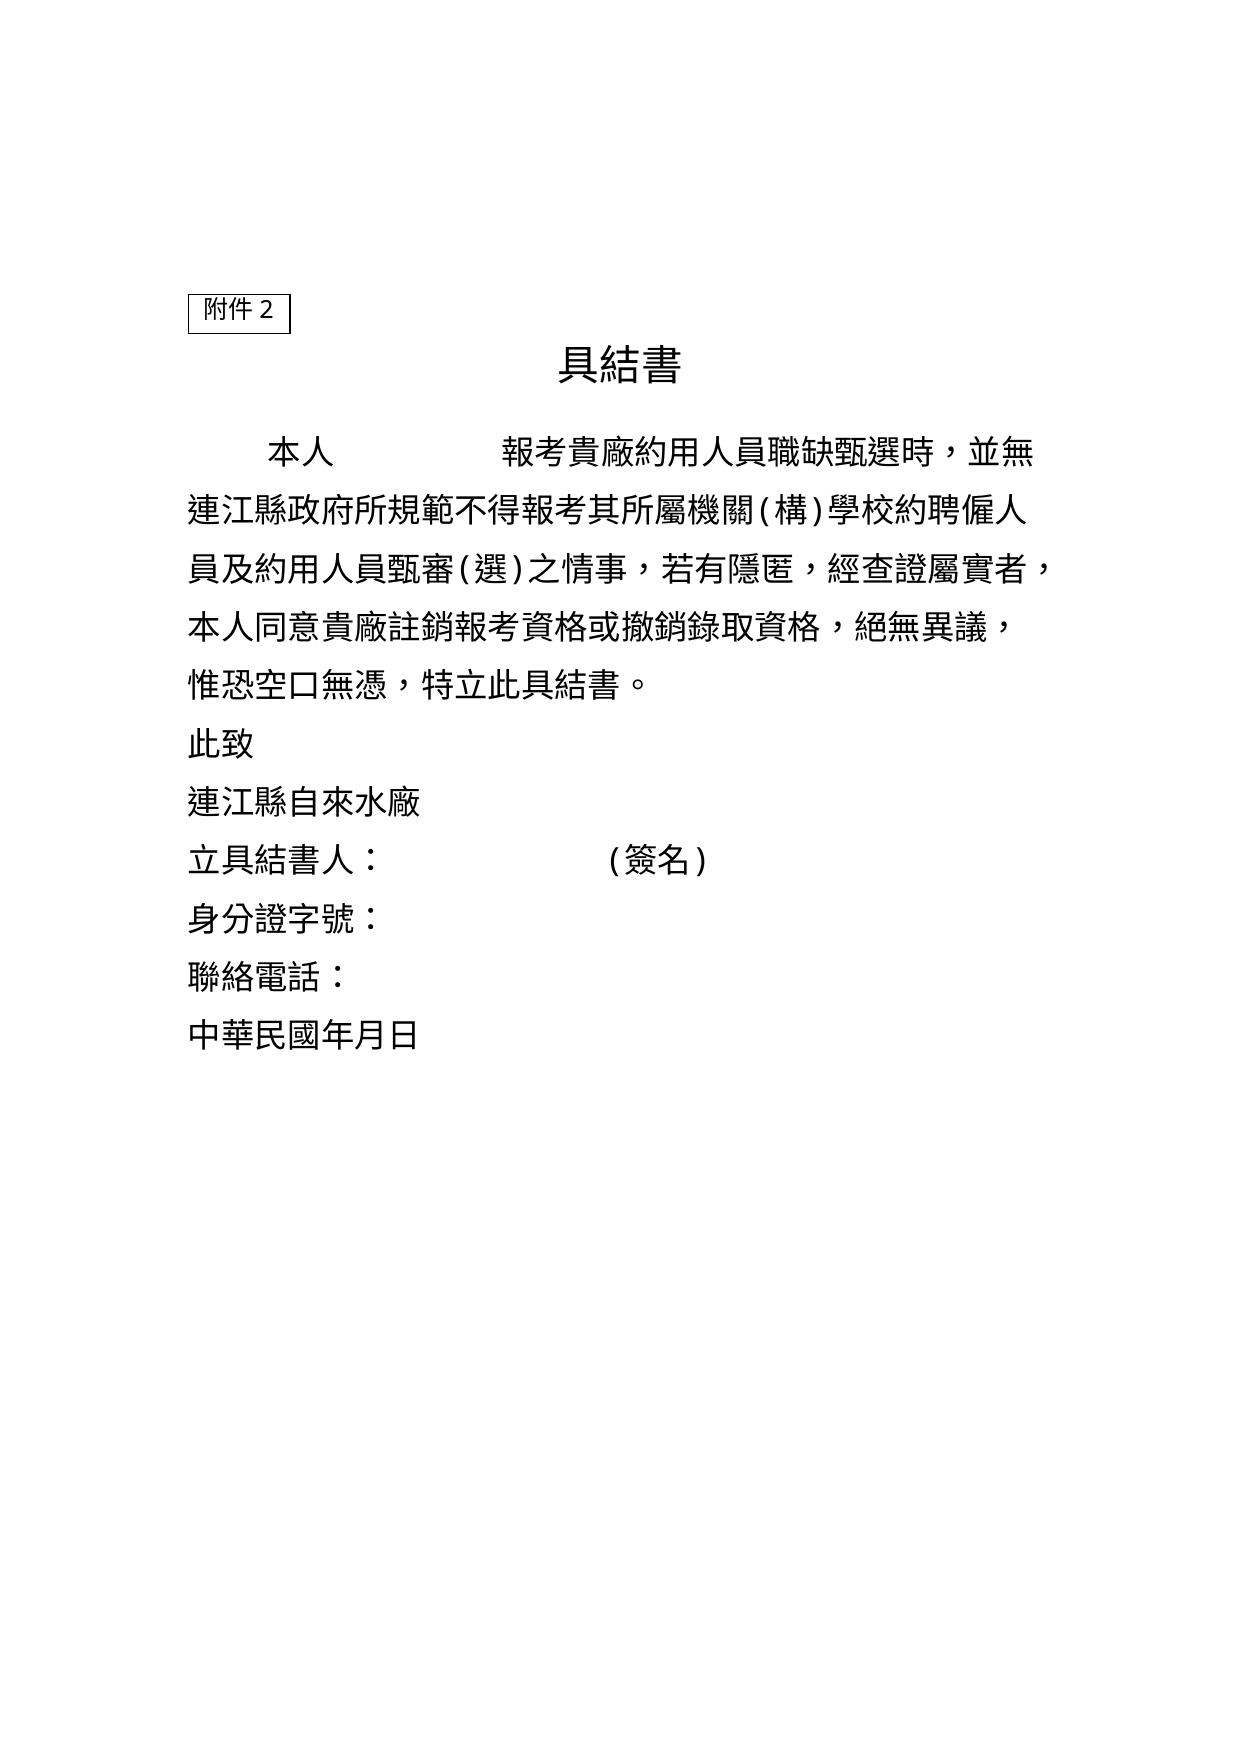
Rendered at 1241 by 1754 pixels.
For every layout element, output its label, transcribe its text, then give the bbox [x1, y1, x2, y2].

text 中華民國年月日 [187, 994, 1053, 1052]
text 聯絡電話： [187, 935, 1053, 994]
text 附件2 [203, 302, 274, 323]
text 立具結書人： (簽名) [187, 819, 1053, 877]
text 身分證字號： [187, 877, 1053, 935]
text 此致 [187, 702, 1053, 760]
text 具結書 [187, 294, 1053, 410]
text 連江縣自來水廠 [187, 760, 1053, 819]
text 本人 報考貴廠約用人員職缺甄選時，並無連江縣政府所規範不得報考其所屬機關(構)學校約聘僱人員及約用人員甄審(選)之情事，若有隱匿，經查證屬實者，本人同意貴廠註銷報考資格或撤銷錄取資格，絕無異議，惟恐空口無憑，特立此具結書。 [187, 410, 1053, 702]
